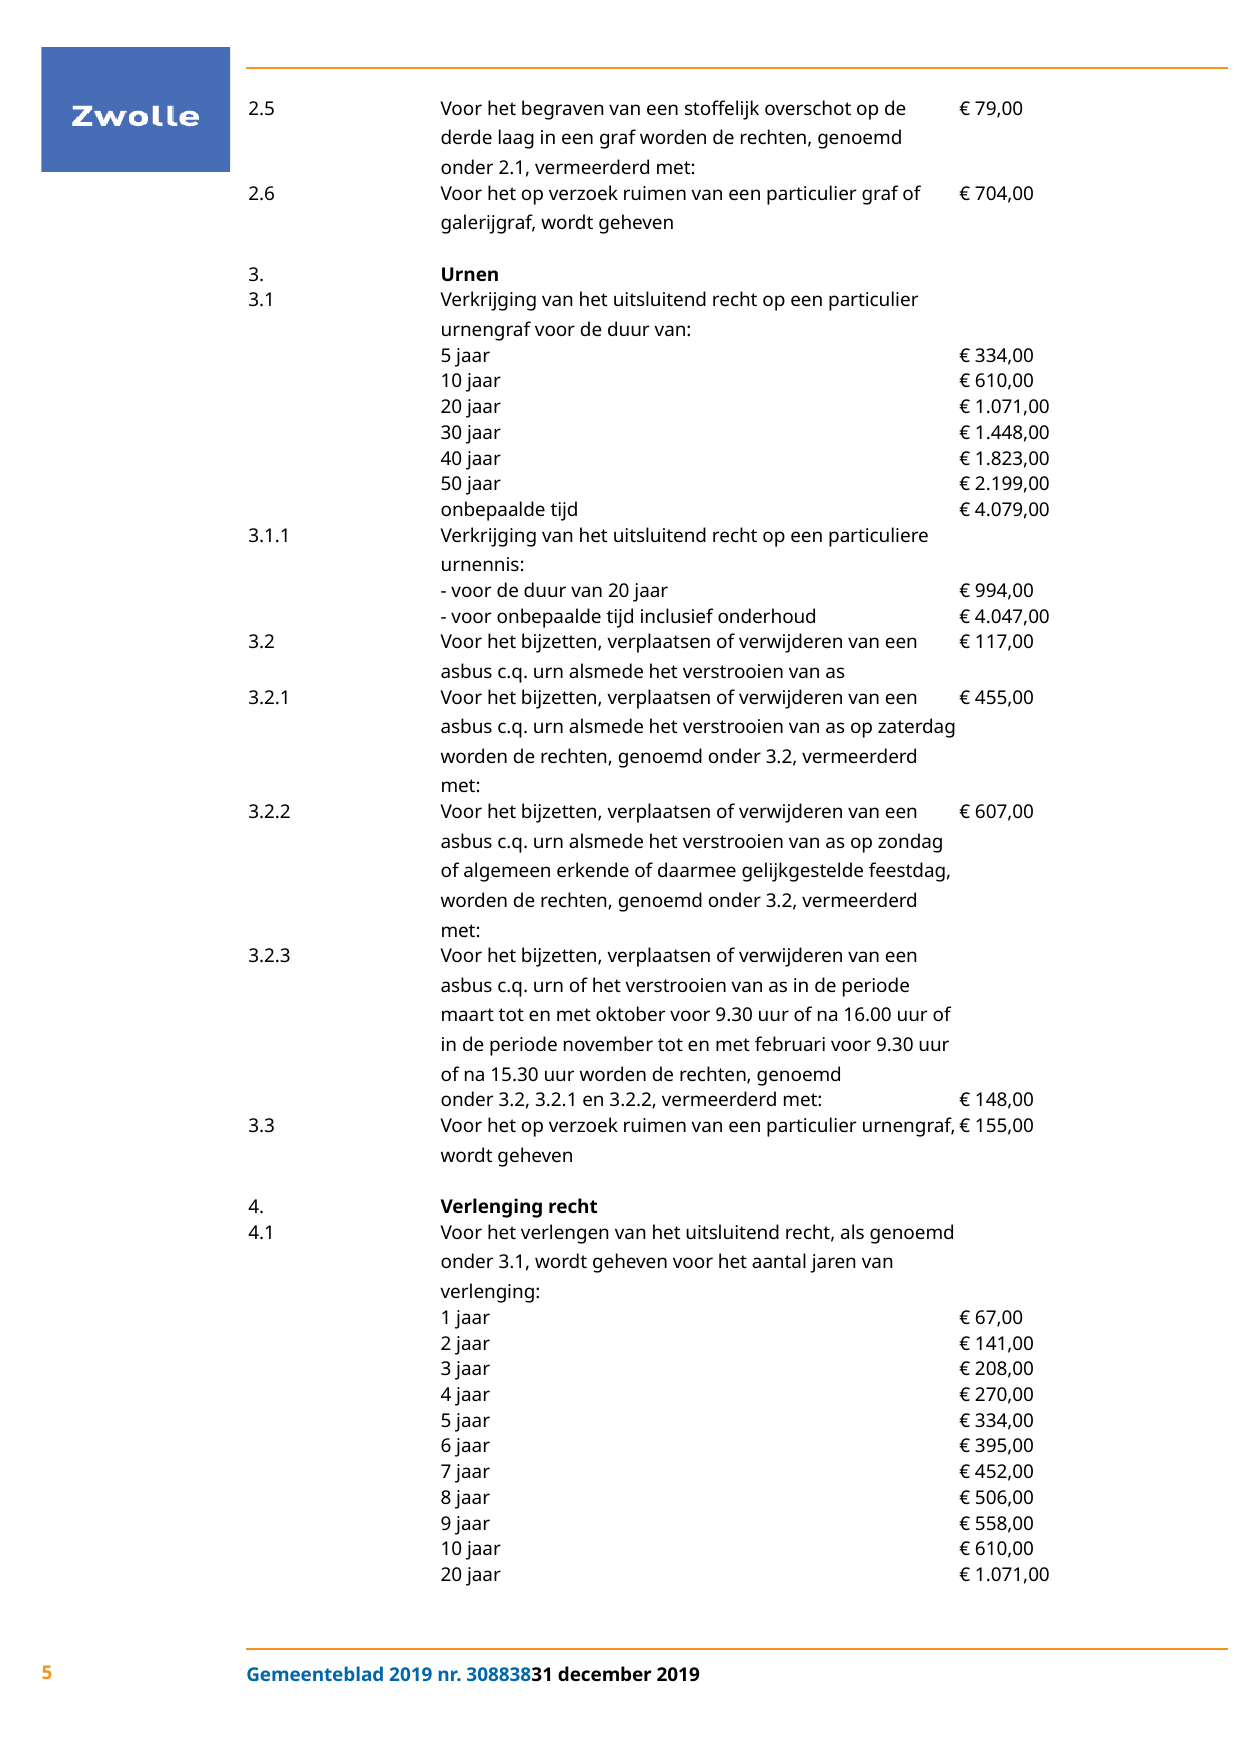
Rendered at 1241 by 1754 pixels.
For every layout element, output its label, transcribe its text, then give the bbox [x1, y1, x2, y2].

table_cell [248, 235, 440, 261]
table_cell 9 jaar [440, 1510, 959, 1536]
table_cell [959, 1219, 1152, 1304]
table_cell 20 jaar [440, 1561, 959, 1587]
table_cell [248, 1536, 440, 1561]
table_cell € 141,00 [959, 1330, 1152, 1355]
table_cell € 395,00 [959, 1433, 1152, 1458]
table_cell 3.1 [248, 286, 440, 342]
table_cell € 117,00 [959, 629, 1152, 684]
table_cell Voor het bijzetten, verplaatsen of verwijderen van een asbus c.q. urn alsmede het verstrooien van as [440, 629, 959, 684]
table_cell 6 jaar [440, 1433, 959, 1458]
table_cell 5 jaar [440, 1407, 959, 1433]
table_cell [440, 1168, 959, 1193]
table_cell € 452,00 [959, 1458, 1152, 1484]
table_cell € 1.448,00 [959, 419, 1152, 445]
table_cell 2.6 [248, 180, 440, 235]
table_cell Voor het bijzetten, verplaatsen of verwijderen van een asbus c.q. urn alsmede het verstrooien van as op zondag of algemeen erkende of daarmee gelijkgestelde feestdag, worden de rechten, genoemd onder 3.2, vermeerderd met: [440, 799, 959, 942]
table_cell 3.2.2 [248, 799, 440, 942]
table_cell [248, 1168, 440, 1193]
table_cell [248, 577, 440, 603]
table_cell - voor onbepaalde tijd inclusief onderhoud [440, 603, 959, 629]
table_cell 40 jaar [440, 445, 959, 470]
table_cell Verkrijging van het uitsluitend recht op een particulier urnengraf voor de duur van: [440, 286, 959, 342]
table_cell 30 jaar [440, 419, 959, 445]
table_cell [959, 1168, 1152, 1193]
table_cell [248, 1458, 440, 1484]
table_cell [248, 1561, 440, 1587]
table_cell 1 jaar [440, 1304, 959, 1330]
table_cell [248, 1433, 440, 1458]
table_cell [959, 943, 1152, 1087]
table_cell 2 jaar [440, 1330, 959, 1355]
table_cell [959, 1193, 1152, 1219]
table_cell € 79,00 [959, 95, 1152, 180]
table_cell [248, 1087, 440, 1112]
picture [41, 47, 231, 172]
table_cell € 610,00 [959, 368, 1152, 393]
table_cell 3 jaar [440, 1355, 959, 1381]
table_cell [248, 1355, 440, 1381]
table_cell Urnen [440, 261, 959, 286]
table_cell 4.1 [248, 1219, 440, 1304]
table_cell 3.1.1 [248, 522, 440, 577]
table_cell Verkrijging van het uitsluitend recht op een particuliere urnennis: [440, 522, 959, 577]
table_cell € 155,00 [959, 1112, 1152, 1168]
table_cell 10 jaar [440, 368, 959, 393]
table_cell € 148,00 [959, 1087, 1152, 1112]
table_cell Voor het bijzetten, verplaatsen of verwijderen van een asbus c.q. urn of het verstrooien van as in de periode maart tot en met oktober voor 9.30 uur of na 16.00 uur of in de periode november tot en met februari voor 9.30 uur of na 15.30 uur worden de rechten, genoemd [440, 943, 959, 1087]
table_cell € 1.823,00 [959, 445, 1152, 470]
table_cell [248, 419, 440, 445]
table_cell onder 3.2, 3.2.1 en 3.2.2, vermeerderd met: [440, 1087, 959, 1112]
table_cell Voor het begraven van een stoffelijk overschot op de derde laag in een graf worden de rechten, genoemd onder 2.1, vermeerderd met: [440, 95, 959, 180]
table_cell 3.2.3 [248, 943, 440, 1087]
table_cell - voor de duur van 20 jaar [440, 577, 959, 603]
table_cell 5 jaar [440, 342, 959, 367]
table_cell [440, 235, 959, 261]
table_cell [248, 1304, 440, 1330]
table_cell 4. [248, 1193, 440, 1219]
table_cell € 455,00 [959, 684, 1152, 798]
table_cell 4 jaar [440, 1381, 959, 1407]
table_cell [248, 368, 440, 393]
table_cell € 4.047,00 [959, 603, 1152, 629]
table_cell € 610,00 [959, 1536, 1152, 1561]
table_cell € 607,00 [959, 799, 1152, 942]
table_cell [959, 235, 1152, 261]
table_cell € 1.071,00 [959, 393, 1152, 419]
table_cell 2.5 [248, 95, 440, 180]
table_cell € 270,00 [959, 1381, 1152, 1407]
table_cell [248, 496, 440, 522]
table_cell Verlenging recht [440, 1193, 959, 1219]
table_cell [248, 1510, 440, 1536]
table_cell Voor het op verzoek ruimen van een particulier urnengraf, wordt geheven [440, 1112, 959, 1168]
table_cell [248, 1330, 440, 1355]
table_cell € 506,00 [959, 1484, 1152, 1510]
table_cell [248, 1484, 440, 1510]
table_cell Voor het op verzoek ruimen van een particulier graf of galerijgraf, wordt geheven [440, 180, 959, 235]
table_cell 20 jaar [440, 393, 959, 419]
table_cell [248, 1407, 440, 1433]
table_cell € 704,00 [959, 180, 1152, 235]
table_cell € 334,00 [959, 1407, 1152, 1433]
table_cell [248, 1381, 440, 1407]
table_cell 3.2.1 [248, 684, 440, 798]
table_cell [248, 393, 440, 419]
table_cell € 558,00 [959, 1510, 1152, 1536]
table_cell € 4.079,00 [959, 496, 1152, 522]
table_cell [959, 522, 1152, 577]
table_cell 3.3 [248, 1112, 440, 1168]
table_cell onbepaalde tijd [440, 496, 959, 522]
table_cell [959, 286, 1152, 342]
table_cell Voor het verlengen van het uitsluitend recht, als genoemd onder 3.1, wordt geheven voor het aantal jaren van verlenging: [440, 1219, 959, 1304]
table_cell [248, 470, 440, 496]
table_cell € 334,00 [959, 342, 1152, 367]
table_cell [248, 445, 440, 470]
table_cell 3. [248, 261, 440, 286]
table_cell [248, 342, 440, 367]
table_cell € 2.199,00 [959, 470, 1152, 496]
table_cell 10 jaar [440, 1536, 959, 1561]
table_cell [248, 603, 440, 629]
table_cell € 1.071,00 [959, 1561, 1152, 1587]
table_cell € 208,00 [959, 1355, 1152, 1381]
table_cell 50 jaar [440, 470, 959, 496]
table_cell 3.2 [248, 629, 440, 684]
table_cell € 67,00 [959, 1304, 1152, 1330]
table_cell 7 jaar [440, 1458, 959, 1484]
table_cell € 994,00 [959, 577, 1152, 603]
table_cell Voor het bijzetten, verplaatsen of verwijderen van een asbus c.q. urn alsmede het verstrooien van as op zaterdag worden de rechten, genoemd onder 3.2, vermeerderd met: [440, 684, 959, 798]
table_cell [959, 261, 1152, 286]
table_cell 8 jaar [440, 1484, 959, 1510]
